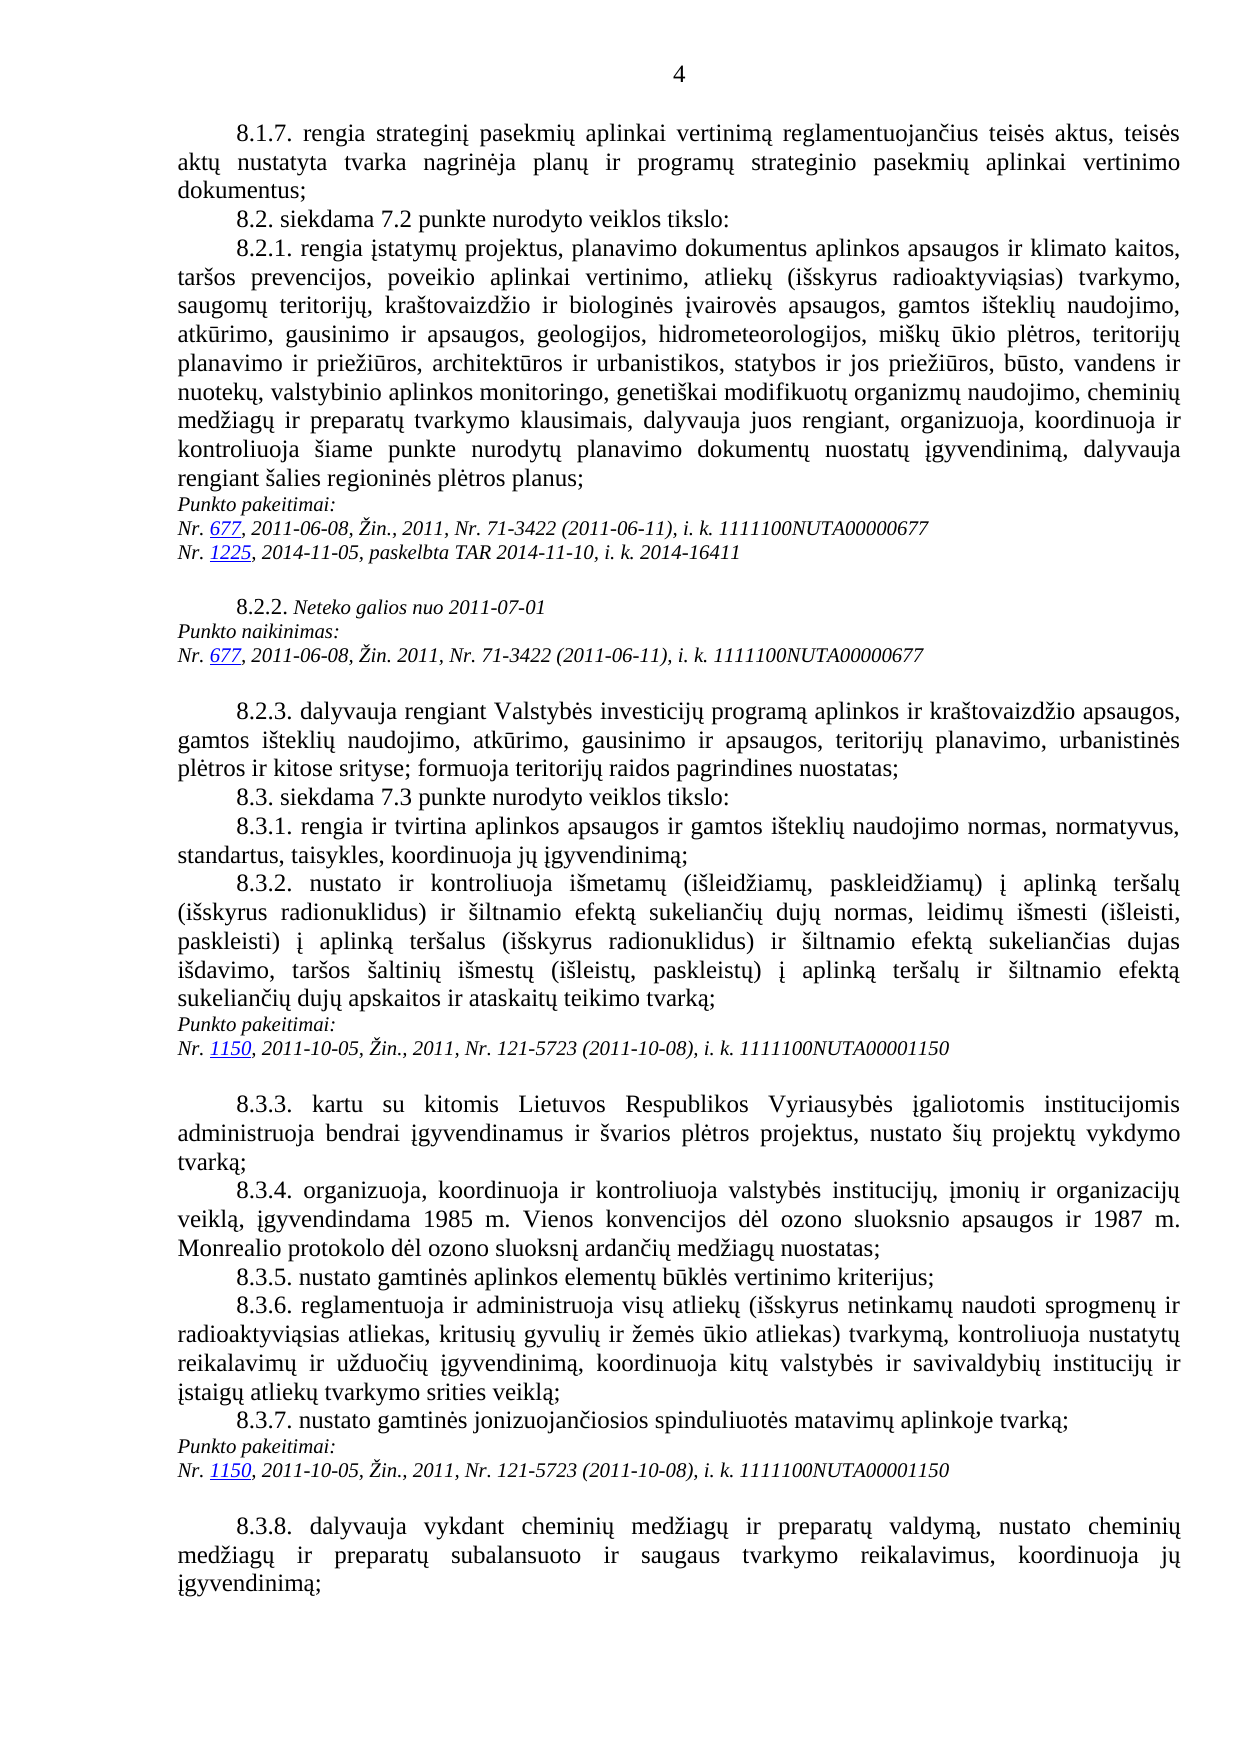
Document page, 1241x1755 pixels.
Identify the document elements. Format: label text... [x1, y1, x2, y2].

text Punkto pakeitimai: [177, 492, 1181, 516]
text 8.3. siekdama 7.3 punkte nurodyto veiklos tikslo: [177, 782, 1181, 811]
text Punkto naikinimas: [177, 619, 1181, 643]
text Nr. 677, 2011-06-08, Žin., 2011, Nr. 71-3422 (2011-06-11), i. k. 1111100NUTA00000677 [177, 516, 1181, 540]
text 8.3.7. nustato gamtinės jonizuojančiosios spinduliuotės matavimų aplinkoje tvarką; [177, 1405, 1181, 1434]
text 8.2.3. dalyvauja rengiant Valstybės investicijų programą aplinkos ir kraštovaizdžio apsaugos, gamtos išteklių naudojimo, atkūrimo, gausinimo ir apsaugos, teritorijų planavimo, urbanistinės plėtros ir kitose srityse; formuoja teritorijų raidos pagrindines nuostatas; [177, 696, 1181, 782]
text 8.2. siekdama 7.2 punkte nurodyto veiklos tikslo: [177, 204, 1181, 233]
text Punkto pakeitimai: [177, 1012, 1181, 1036]
text 8.3.1. rengia ir tvirtina aplinkos apsaugos ir gamtos išteklių naudojimo normas, normatyvus, standartus, taisykles, koordinuoja jų įgyvendinimą; [177, 811, 1181, 868]
text 8.2.1. rengia įstatymų projektus, planavimo dokumentus aplinkos apsaugos ir klimato kaitos, taršos prevencijos, poveikio aplinkai vertinimo, atliekų (išskyrus radioaktyviąsias) tvarkymo, saugomų teritorijų, kraštovaizdžio ir biologinės įvairovės apsaugos, gamtos išteklių naudojimo, atkūrimo, gausinimo ir apsaugos, geologijos, hidrometeorologijos, miškų ūkio plėtros, teritorijų planavimo ir priežiūros, architektūros ir urbanistikos, statybos ir jos priežiūros, būsto, vandens ir nuotekų, valstybinio aplinkos monitoringo, genetiškai modifikuotų organizmų naudojimo, cheminių medžiagų ir preparatų tvarkymo klausimais, dalyvauja juos rengiant, organizuoja, koordinuoja ir kontroliuoja šiame punkte nurodytų planavimo dokumentų nuostatų įgyvendinimą, dalyvauja rengiant šalies regioninės plėtros planus; [177, 233, 1181, 492]
text Nr. 1225, 2014-11-05, paskelbta TAR 2014-11-10, i. k. 2014-16411 [177, 540, 1181, 564]
text 8.3.3. kartu su kitomis Lietuvos Respublikos Vyriausybės įgaliotomis institucijomis administruoja bendrai įgyvendinamus ir švarios plėtros projektus, nustato šių projektų vykdymo tvarką; [177, 1089, 1181, 1175]
text 8.3.6. reglamentuoja ir administruoja visų atliekų (išskyrus netinkamų naudoti sprogmenų ir radioaktyviąsias atliekas, kritusių gyvulių ir žemės ūkio atliekas) tvarkymą, kontroliuoja nustatytų reikalavimų ir užduočių įgyvendinimą, koordinuoja kitų valstybės ir savivaldybių institucijų ir įstaigų atliekų tvarkymo srities veiklą; [177, 1290, 1181, 1405]
text 8.3.8. dalyvauja vykdant cheminių medžiagų ir preparatų valdymą, nustato cheminių medžiagų ir preparatų subalansuoto ir saugaus tvarkymo reikalavimus, koordinuoja jų įgyvendinimą; [177, 1511, 1181, 1597]
text 8.3.4. organizuoja, koordinuoja ir kontroliuoja valstybės institucijų, įmonių ir organizacijų veiklą, įgyvendindama 1985 m. Vienos konvencijos dėl ozono sluoksnio apsaugos ir 1987 m. Monrealio protokolo dėl ozono sluoksnį ardančių medžiagų nuostatas; [177, 1175, 1181, 1262]
text 8.3.2. nustato ir kontroliuoja išmetamų (išleidžiamų, paskleidžiamų) į aplinką teršalų (išskyrus radionuklidus) ir šiltnamio efektą sukeliančių dujų normas, leidimų išmesti (išleisti, paskleisti) į aplinką teršalus (išskyrus radionuklidus) ir šiltnamio efektą sukeliančias dujas išdavimo, taršos šaltinių išmestų (išleistų, paskleistų) į aplinką teršalų ir šiltnamio efektą sukeliančių dujų apskaitos ir ataskaitų teikimo tvarką; [177, 868, 1181, 1012]
text 8.3.5. nustato gamtinės aplinkos elementų būklės vertinimo kriterijus; [177, 1262, 1181, 1290]
text 8.1.7. rengia strateginį pasekmių aplinkai vertinimą reglamentuojančius teisės aktus, teisės aktų nustatyta tvarka nagrinėja planų ir programų strateginio pasekmių aplinkai vertinimo dokumentus; [177, 118, 1181, 204]
text Nr. 1150, 2011-10-05, Žin., 2011, Nr. 121-5723 (2011-10-08), i. k. 1111100NUTA00001150 [177, 1458, 1181, 1482]
text Punkto pakeitimai: [177, 1434, 1181, 1458]
text 8.2.2. Neteko galios nuo 2011-07-01 [177, 593, 1181, 619]
text Nr. 677, 2011-06-08, Žin. 2011, Nr. 71-3422 (2011-06-11), i. k. 1111100NUTA00000677 [177, 643, 1181, 667]
text Nr. 1150, 2011-10-05, Žin., 2011, Nr. 121-5723 (2011-10-08), i. k. 1111100NUTA00001150 [177, 1036, 1181, 1060]
